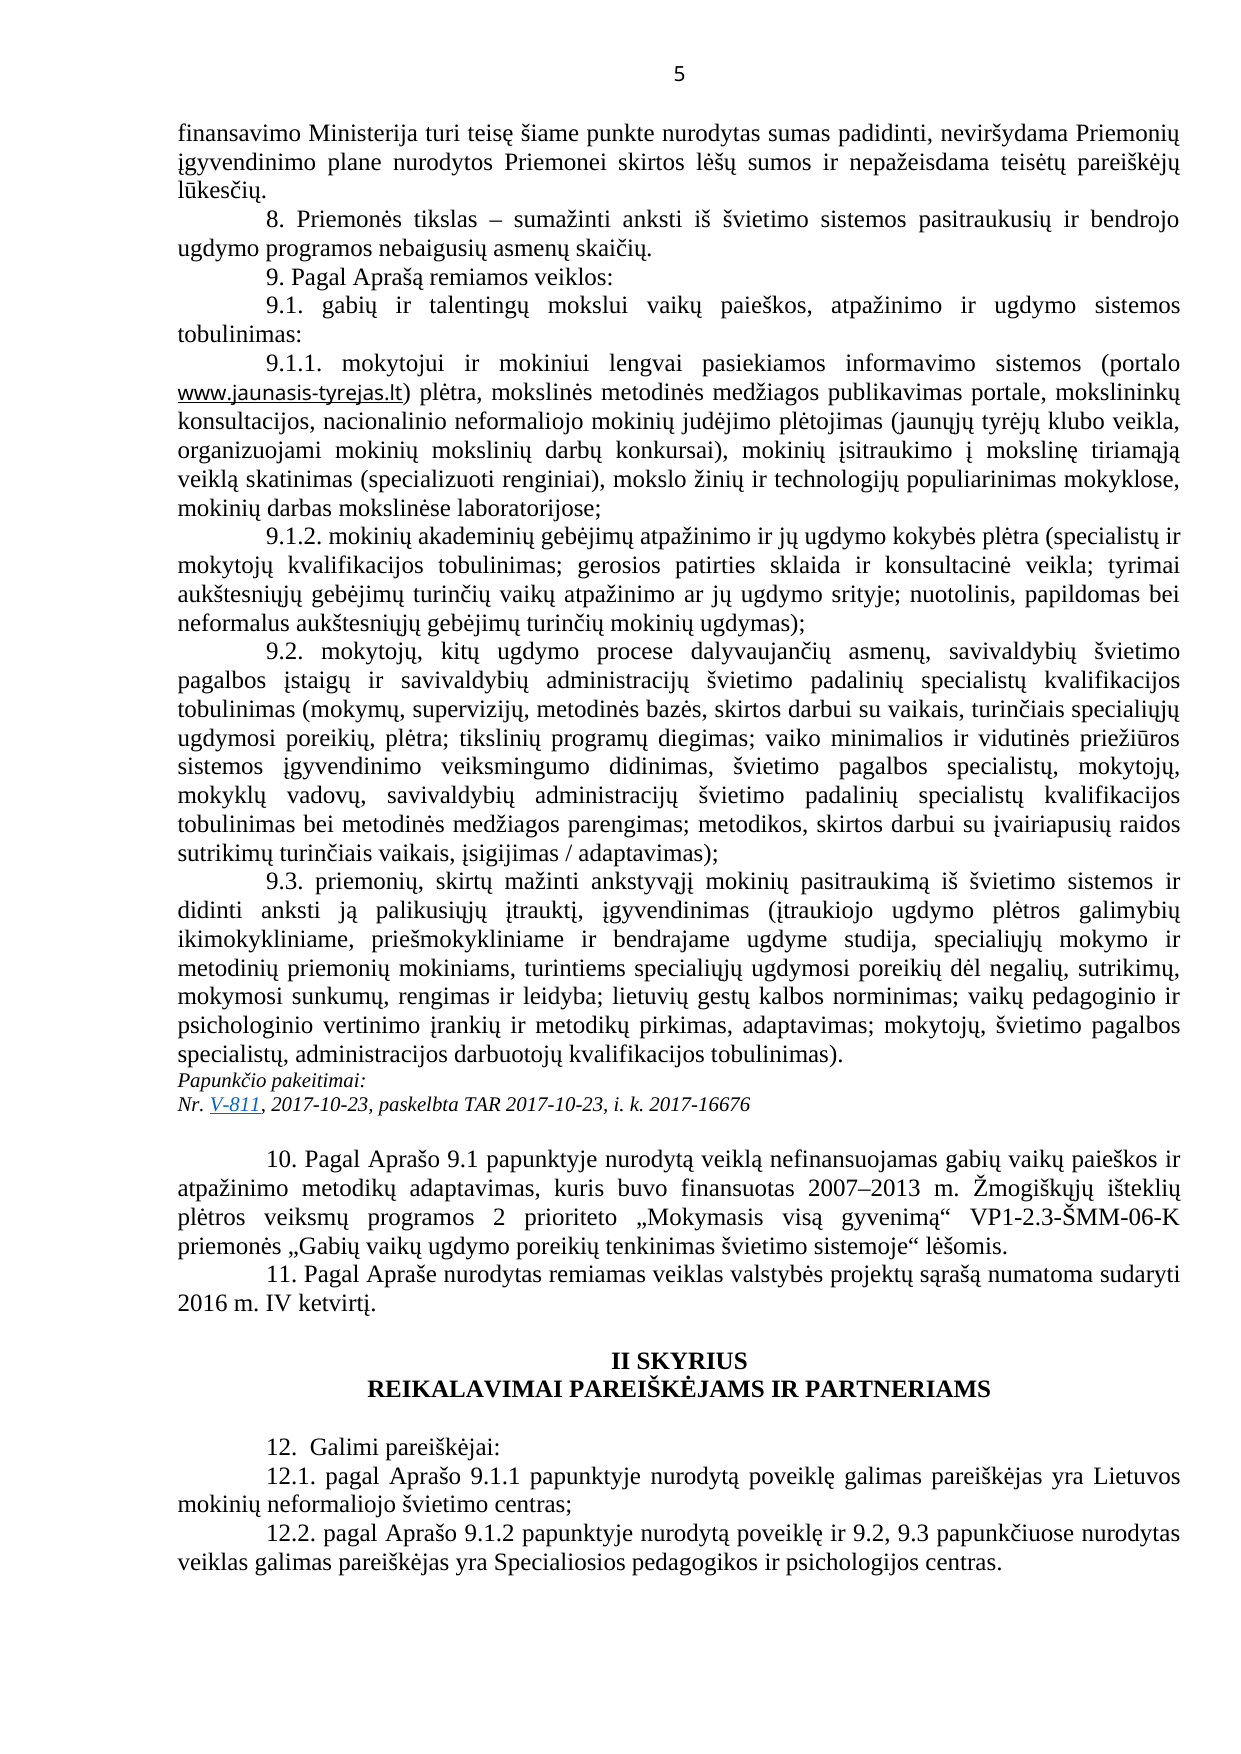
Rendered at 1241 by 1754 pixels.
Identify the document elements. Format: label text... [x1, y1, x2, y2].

text II SKYRIUS [177, 1346, 1181, 1374]
text 8. Priemonės tikslas – sumažinti anksti iš švietimo sistemos pasitraukusių ir bendrojo ugdymo programos nebaigusių asmenų skaičių. [177, 204, 1181, 262]
text REIKALAVIMAI PAREIŠKĖJAMS IR PARTNERIAMS [177, 1374, 1181, 1403]
text 9.3. priemonių, skirtų mažinti ankstyvąjį mokinių pasitraukimą iš švietimo sistemos ir didinti anksti ją palikusiųjų įtrauktį, įgyvendinimas (įtraukiojo ugdymo plėtros galimybių ikimokykliniame, priešmokykliniame ir bendrajame ugdyme studija, specialiųjų mokymo ir metodinių priemonių mokiniams, turintiems specialiųjų ugdymosi poreikių dėl negalių, sutrikimų, mokymosi sunkumų, rengimas ir leidyba; lietuvių gestų kalbos norminimas; vaikų pedagoginio ir psichologinio vertinimo įrankių ir metodikų pirkimas, adaptavimas; mokytojų, švietimo pagalbos specialistų, administracijos darbuotojų kvalifikacijos tobulinimas). [177, 866, 1181, 1068]
text Papunkčio pakeitimai: [177, 1068, 1181, 1092]
text 9. Pagal Aprašą remiamos veiklos: [177, 262, 1181, 291]
text 11. Pagal Apraše nurodytas remiamas veiklas valstybės projektų sąrašą numatoma sudaryti 2016 m. IV ketvirtį. [177, 1259, 1181, 1317]
text 12. Galimi pareiškėjai: [177, 1432, 1181, 1461]
text 9.1. gabių ir talentingų mokslui vaikų paieškos, atpažinimo ir ugdymo sistemos tobulinimas: [177, 291, 1181, 348]
text 10. Pagal Aprašo 9.1 papunktyje nurodytą veiklą nefinansuojamas gabių vaikų paieškos ir atpažinimo metodikų adaptavimas, kuris buvo finansuotas 2007–2013 m. Žmogiškųjų išteklių plėtros veiksmų programos 2 prioriteto „Mokymasis visą gyvenimą“ VP1-2.3-ŠMM-06-K priemonės „Gabių vaikų ugdymo poreikių tenkinimas švietimo sistemoje“ lėšomis. [177, 1144, 1181, 1259]
text 12.2. pagal Aprašo 9.1.2 papunktyje nurodytą poveiklę ir 9.2, 9.3 papunkčiuose nurodytas veiklas galimas pareiškėjas yra Specialiosios pedagogikos ir psichologijos centras. [177, 1518, 1181, 1576]
text 9.1.2. mokinių akademinių gebėjimų atpažinimo ir jų ugdymo kokybės plėtra (specialistų ir mokytojų kvalifikacijos tobulinimas; gerosios patirties sklaida ir konsultacinė veikla; tyrimai aukštesniųjų gebėjimų turinčių vaikų atpažinimo ar jų ugdymo srityje; nuotolinis, papildomas bei neformalus aukštesniųjų gebėjimų turinčių mokinių ugdymas); [177, 521, 1181, 636]
text 12.1. pagal Aprašo 9.1.1 papunktyje nurodytą poveiklę galimas pareiškėjas yra Lietuvos mokinių neformaliojo švietimo centras; [177, 1461, 1181, 1518]
text finansavimo Ministerija turi teisę šiame punkte nurodytas sumas padidinti, neviršydama Priemonių įgyvendinimo plane nurodytos Priemonei skirtos lėšų sumos ir nepažeisdama teisėtų pareiškėjų lūkesčių. [177, 118, 1181, 204]
text 9.2. mokytojų, kitų ugdymo procese dalyvaujančių asmenų, savivaldybių švietimo pagalbos įstaigų ir savivaldybių administracijų švietimo padalinių specialistų kvalifikacijos tobulinimas (mokymų, supervizijų, metodinės bazės, skirtos darbui su vaikais, turinčiais specialiųjų ugdymosi poreikių, plėtra; tikslinių programų diegimas; vaiko minimalios ir vidutinės priežiūros sistemos įgyvendinimo veiksmingumo didinimas, švietimo pagalbos specialistų, mokytojų, mokyklų vadovų, savivaldybių administracijų švietimo padalinių specialistų kvalifikacijos tobulinimas bei metodinės medžiagos parengimas; metodikos, skirtos darbui su įvairiapusių raidos sutrikimų turinčiais vaikais, įsigijimas / adaptavimas); [177, 636, 1181, 866]
text Nr. V-811, 2017-10-23, paskelbta TAR 2017-10-23, i. k. 2017-16676 [177, 1092, 1181, 1116]
text 9.1.1. mokytojui ir mokiniui lengvai pasiekiamos informavimo sistemos (portalo www.jaunasis-tyrejas.lt) plėtra, mokslinės metodinės medžiagos publikavimas portale, mokslininkų konsultacijos, nacionalinio neformaliojo mokinių judėjimo plėtojimas (jaunųjų tyrėjų klubo veikla, organizuojami mokinių mokslinių darbų konkursai), mokinių įsitraukimo į mokslinę tiriamąją veiklą skatinimas (specializuoti renginiai), mokslo žinių ir technologijų populiarinimas mokyklose, mokinių darbas mokslinėse laboratorijose; [177, 348, 1181, 521]
